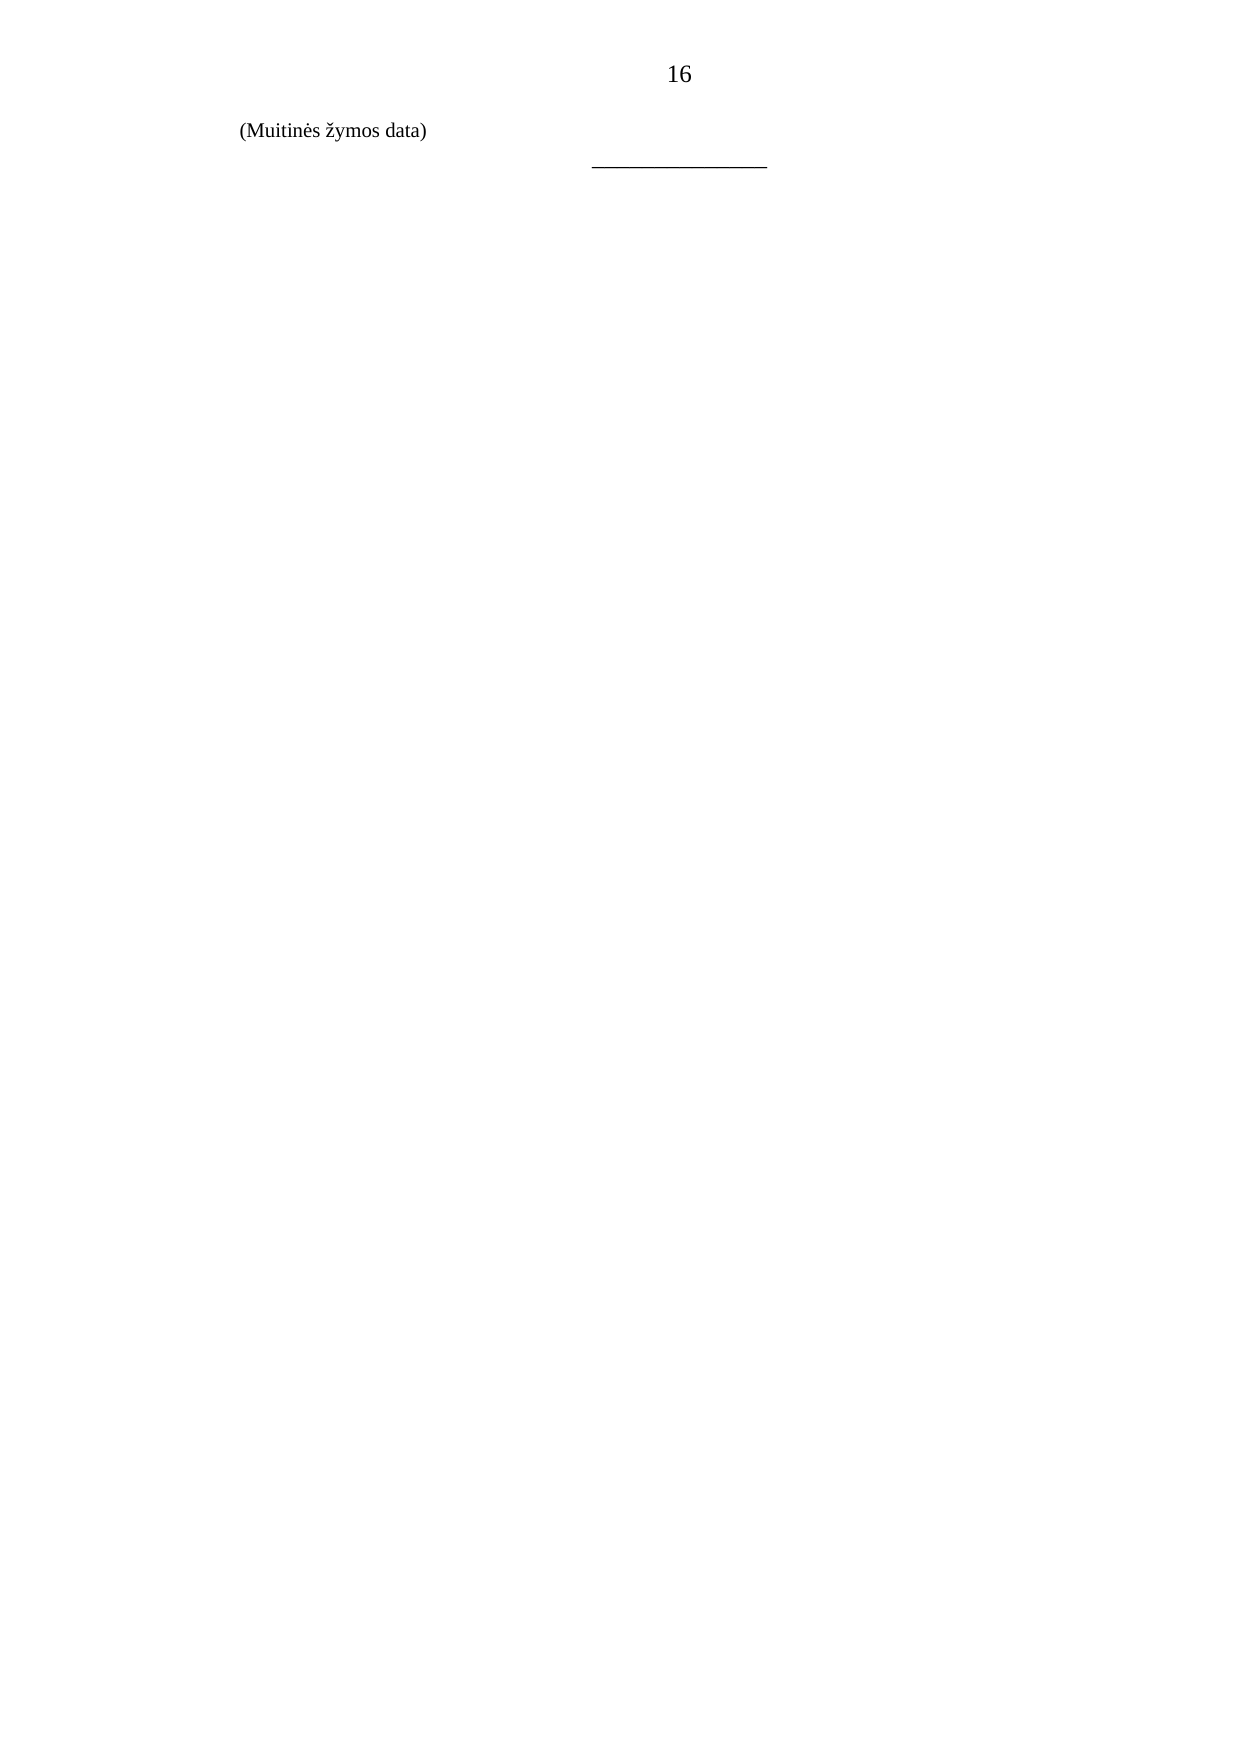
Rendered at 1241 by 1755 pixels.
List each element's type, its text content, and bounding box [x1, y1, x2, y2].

text ______________ [177, 142, 1181, 171]
text (Muitinės žymos data) [177, 118, 1181, 142]
